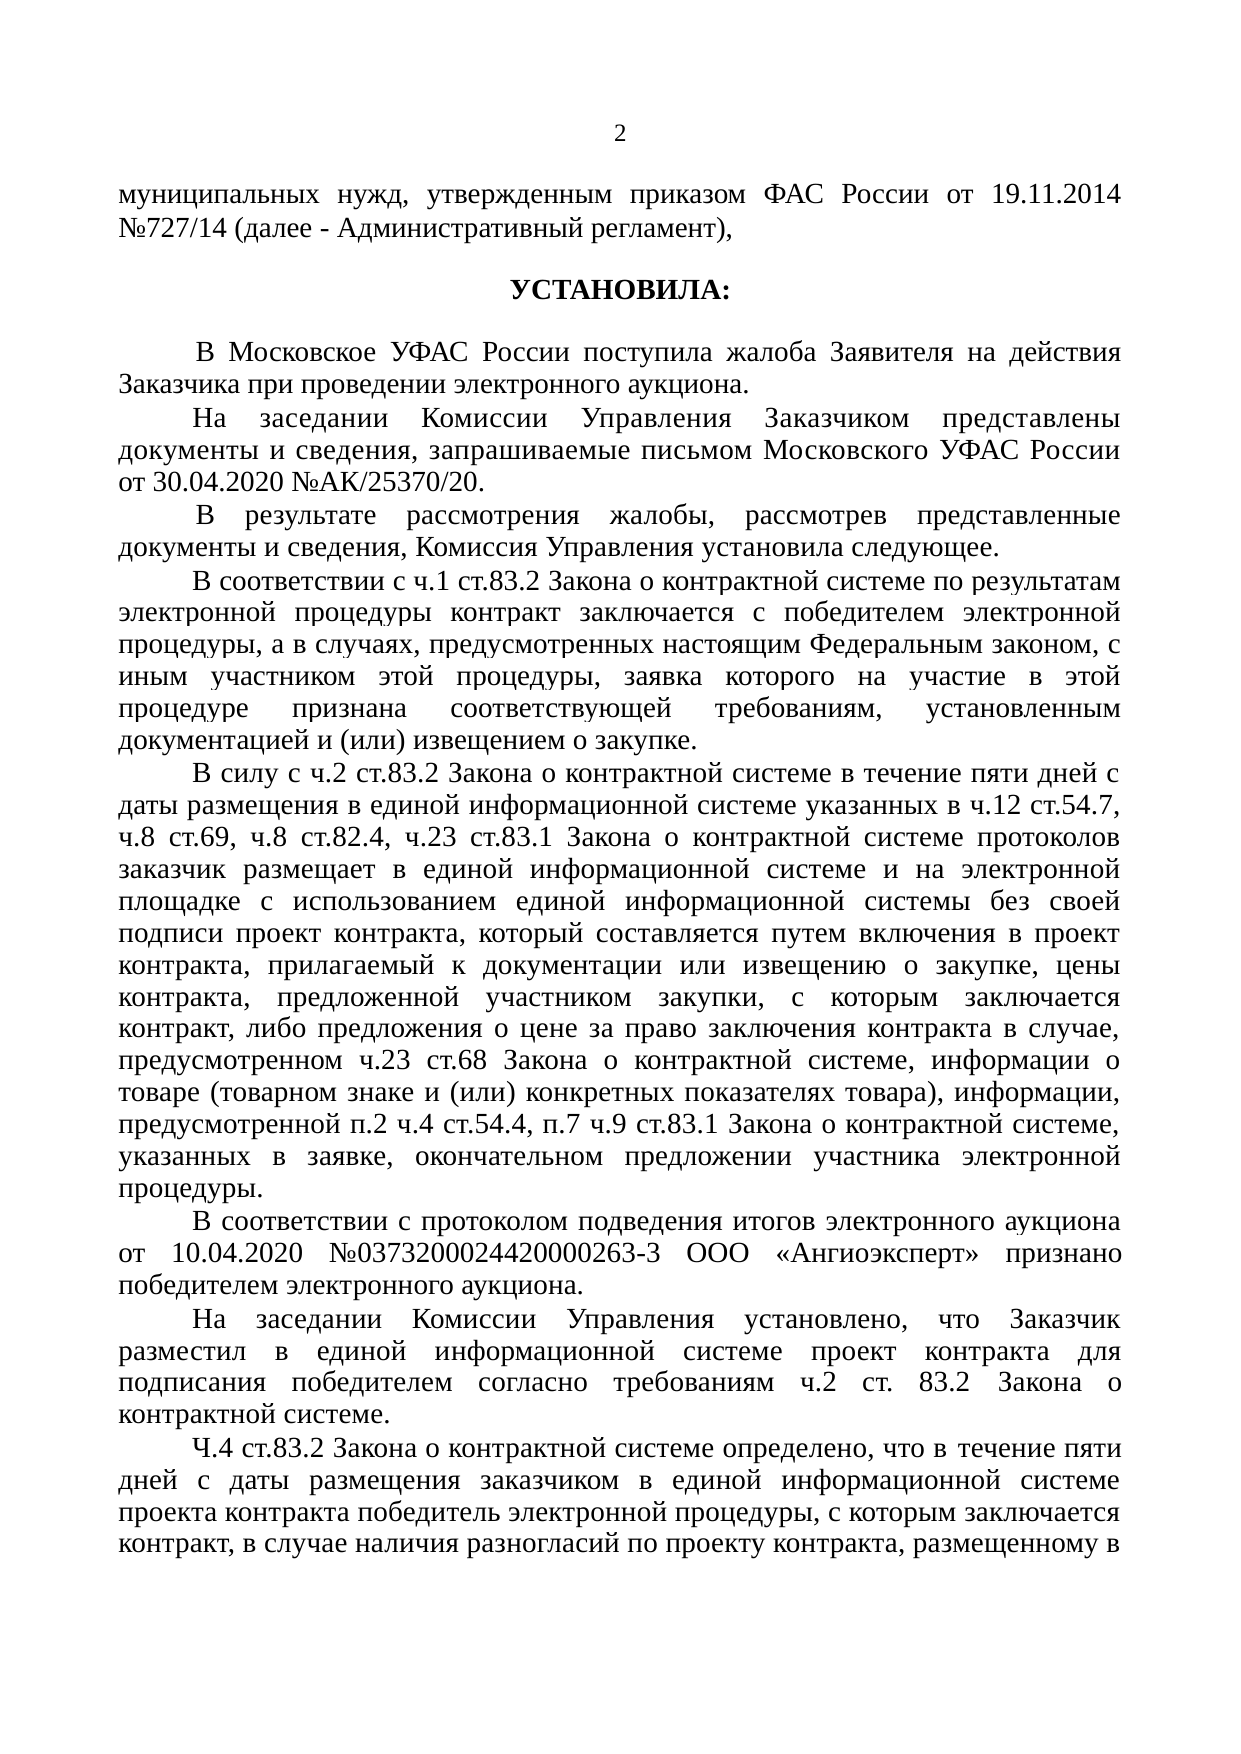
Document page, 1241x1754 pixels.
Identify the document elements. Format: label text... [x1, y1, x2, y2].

text В соответствии с ч.1 ст.83.2 Закона о контрактной системе по результатам электронной процедуры контракт заключается с победителем электронной процедуры, а в случаях, предусмотренных настоящим Федеральным законом, с иным участником этой процедуры, заявка которого на участие в этой процедуре признана соответствующей требованиям, установленным документацией и (или) извещением о закупке. [118, 563, 1122, 756]
text В соответствии с протоколом подведения итогов электронного аукциона от 10.04.2020 №0373200024420000263-3 ООО «Ангиоэксперт» признано победителем электронного аукциона. [118, 1203, 1122, 1301]
text УСТАНОВИЛА: [118, 272, 1122, 306]
text На заседании Комиссии Управления установлено, что Заказчик разместил в единой информационной системе проект контракта для подписания победителем согласно требованиям ч.2 ст. 83.2 Закона о контрактной системе. [118, 1301, 1122, 1430]
text Ч.4 ст.83.2 Закона о контрактной системе определено, что в течение пяти дней с даты размещения заказчиком в единой информационной системе проекта контракта победитель электронной процедуры, с которым заключается контракт, в случае наличия разногласий по проекту контракта, размещенному в [118, 1430, 1122, 1559]
text В результате рассмотрения жалобы, рассмотрев представленные документы и сведения, Комиссия Управления установила следующее. [118, 497, 1122, 563]
text В силу с ч.2 ст.83.2 Закона о контрактной системе в течение пяти дней с даты размещения в единой информационной системе указанных в ч.12 ст.54.7, ч.8 ст.69, ч.8 ст.82.4, ч.23 ст.83.1 Закона о контрактной системе протоколов заказчик размещает в единой информационной системе и на электронной площадке с использованием единой информационной системы без своей подписи проект контракта, который составляется путем включения в проект контракта, прилагаемый к документации или извещению о закупке, цены контракта, предложенной участником закупки, с которым заключается контракт, либо предложения о цене за право заключения контракта в случае, предусмотренном ч.23 ст.68 Закона о контрактной системе, информации о товаре (товарном знаке и (или) конкретных показателях товара), информации, предусмотренной п.2 ч.4 ст.54.4, п.7 ч.9 ст.83.1 Закона о контрактной системе, указанных в заявке, окончательном предложении участника электронной процедуры. [118, 756, 1122, 1203]
text В Московское УФАС России поступила жалоба Заявителя на действия Заказчика при проведении электронного аукциона. [118, 334, 1122, 400]
text муниципальных нужд, утвержденным приказом ФАС России от 19.11.2014 №727/14 (далее - Административный регламент), [118, 176, 1122, 243]
text На заседании Комиссии Управления Заказчиком представлены документы и сведения, запрашиваемые письмом Московского УФАС России от 30.04.2020 №АК/25370/20. [118, 400, 1122, 497]
